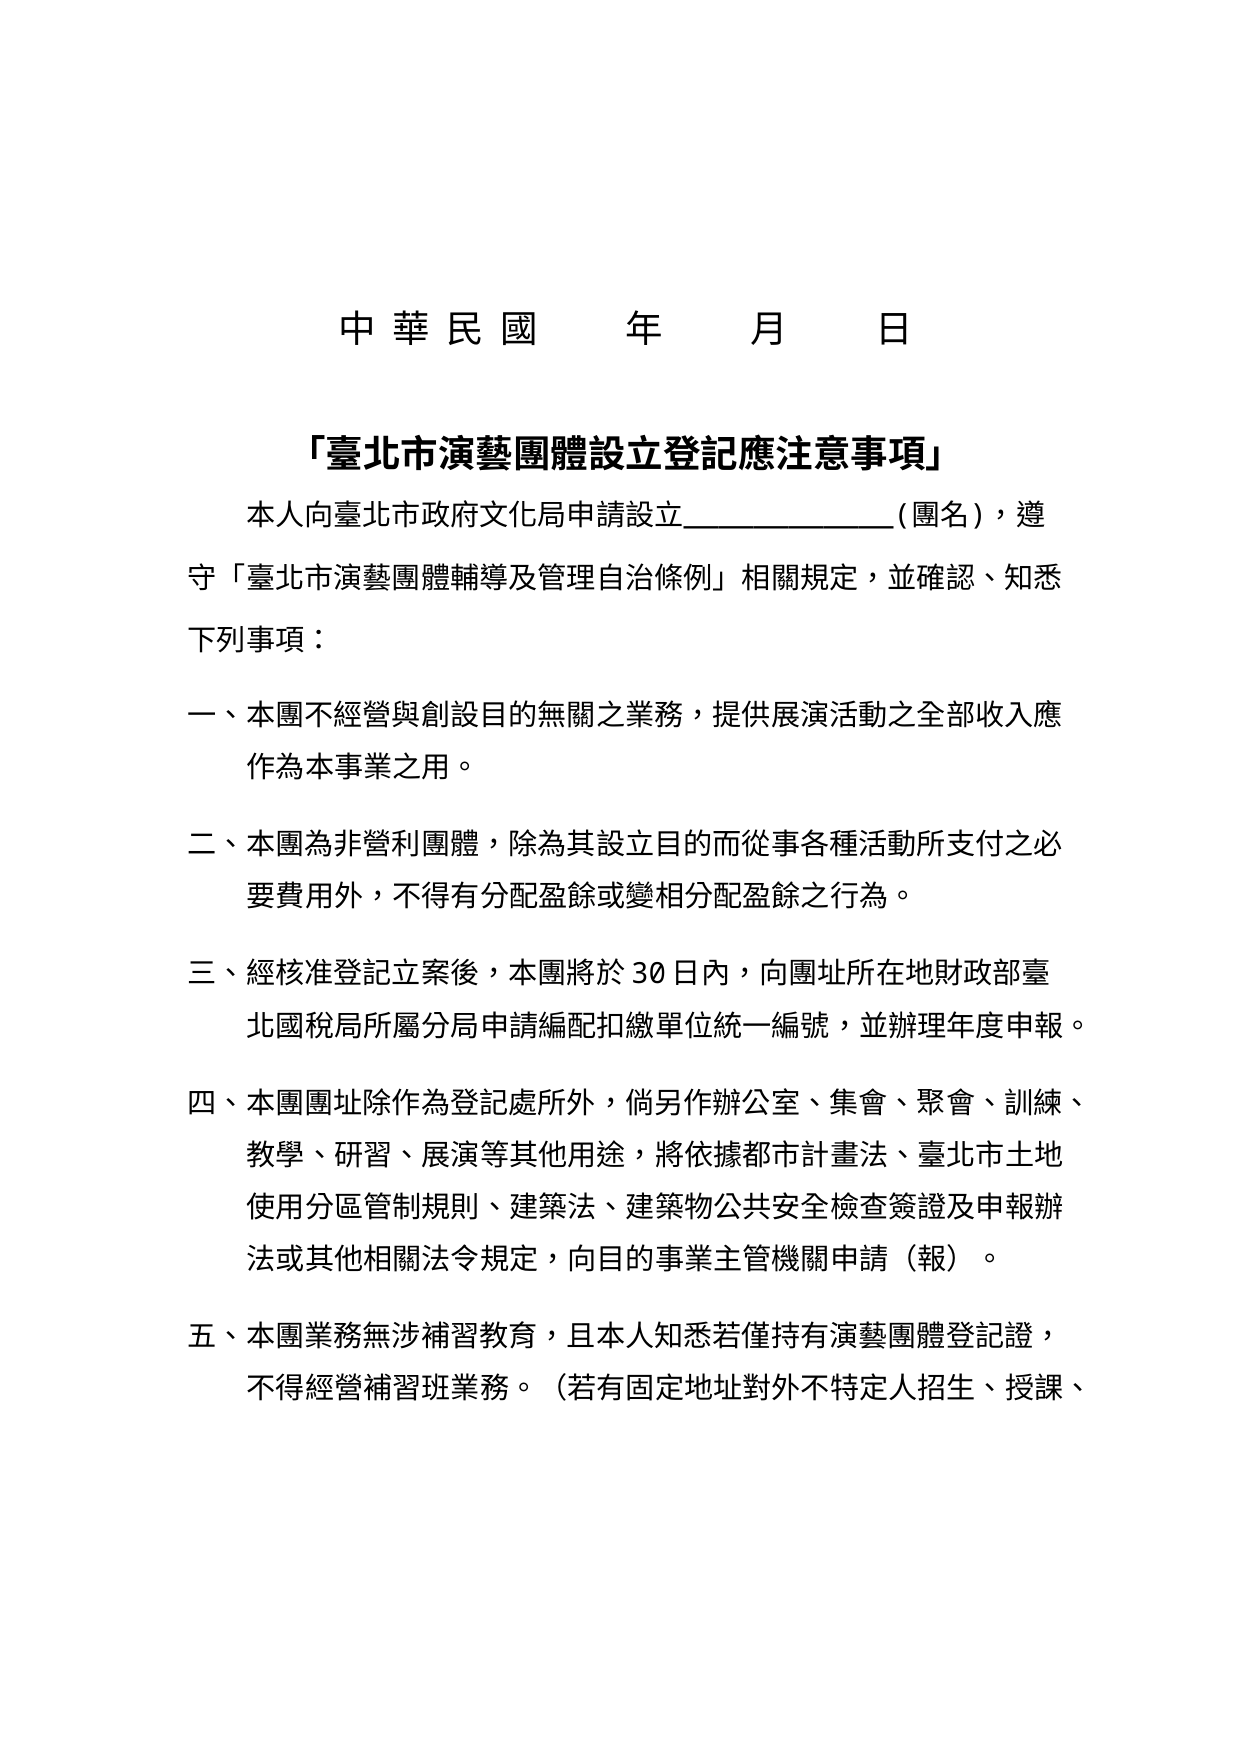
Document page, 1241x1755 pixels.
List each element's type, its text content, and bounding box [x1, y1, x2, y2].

text 本人向臺北市政府文化局申請設立____________(團名)，遵守「臺北市演藝團體輔導及管理自治條例」相關規定，並確認、知悉下列事項： [187, 471, 1063, 659]
text 四、本團團址除作為登記處所外，倘另作辦公室、集會、聚會、訓練、教學、研習、展演等其他用途，將依據都市計畫法、臺北市土地使用分區管制規則、建築法、建築物公共安全檢查簽證及申報辦法或其他相關法令規定，向目的事業主管機關申請（報）。 [187, 1071, 1063, 1280]
text 三、經核准登記立案後，本團將於30日內，向團址所在地財政部臺北國稅局所屬分局申請編配扣繳單位統一編號，並辦理年度申報。 [187, 942, 1063, 1046]
text 「臺北市演藝團體設立登記應注意事項」 [187, 409, 1063, 471]
text 五、本團業務無涉補習教育，且本人知悉若僅持有演藝團體登記證，不得經營補習班業務。（若有固定地址對外不特定人招生、授課、收費，預收人數達5人以上，將依「補習及進修教育法」及「臺北市短期補習班管理規則」辦理相關登記） [187, 1305, 1063, 1409]
text 中華民國 年 月 日 [187, 284, 1063, 346]
text 二、本團為非營利團體，除為其設立目的而從事各種活動所支付之必要費用外，不得有分配盈餘或變相分配盈餘之行為。 [187, 813, 1063, 917]
text 一、本團不經營與創設目的無關之業務，提供展演活動之全部收入應作為本事業之用。 [187, 684, 1063, 788]
